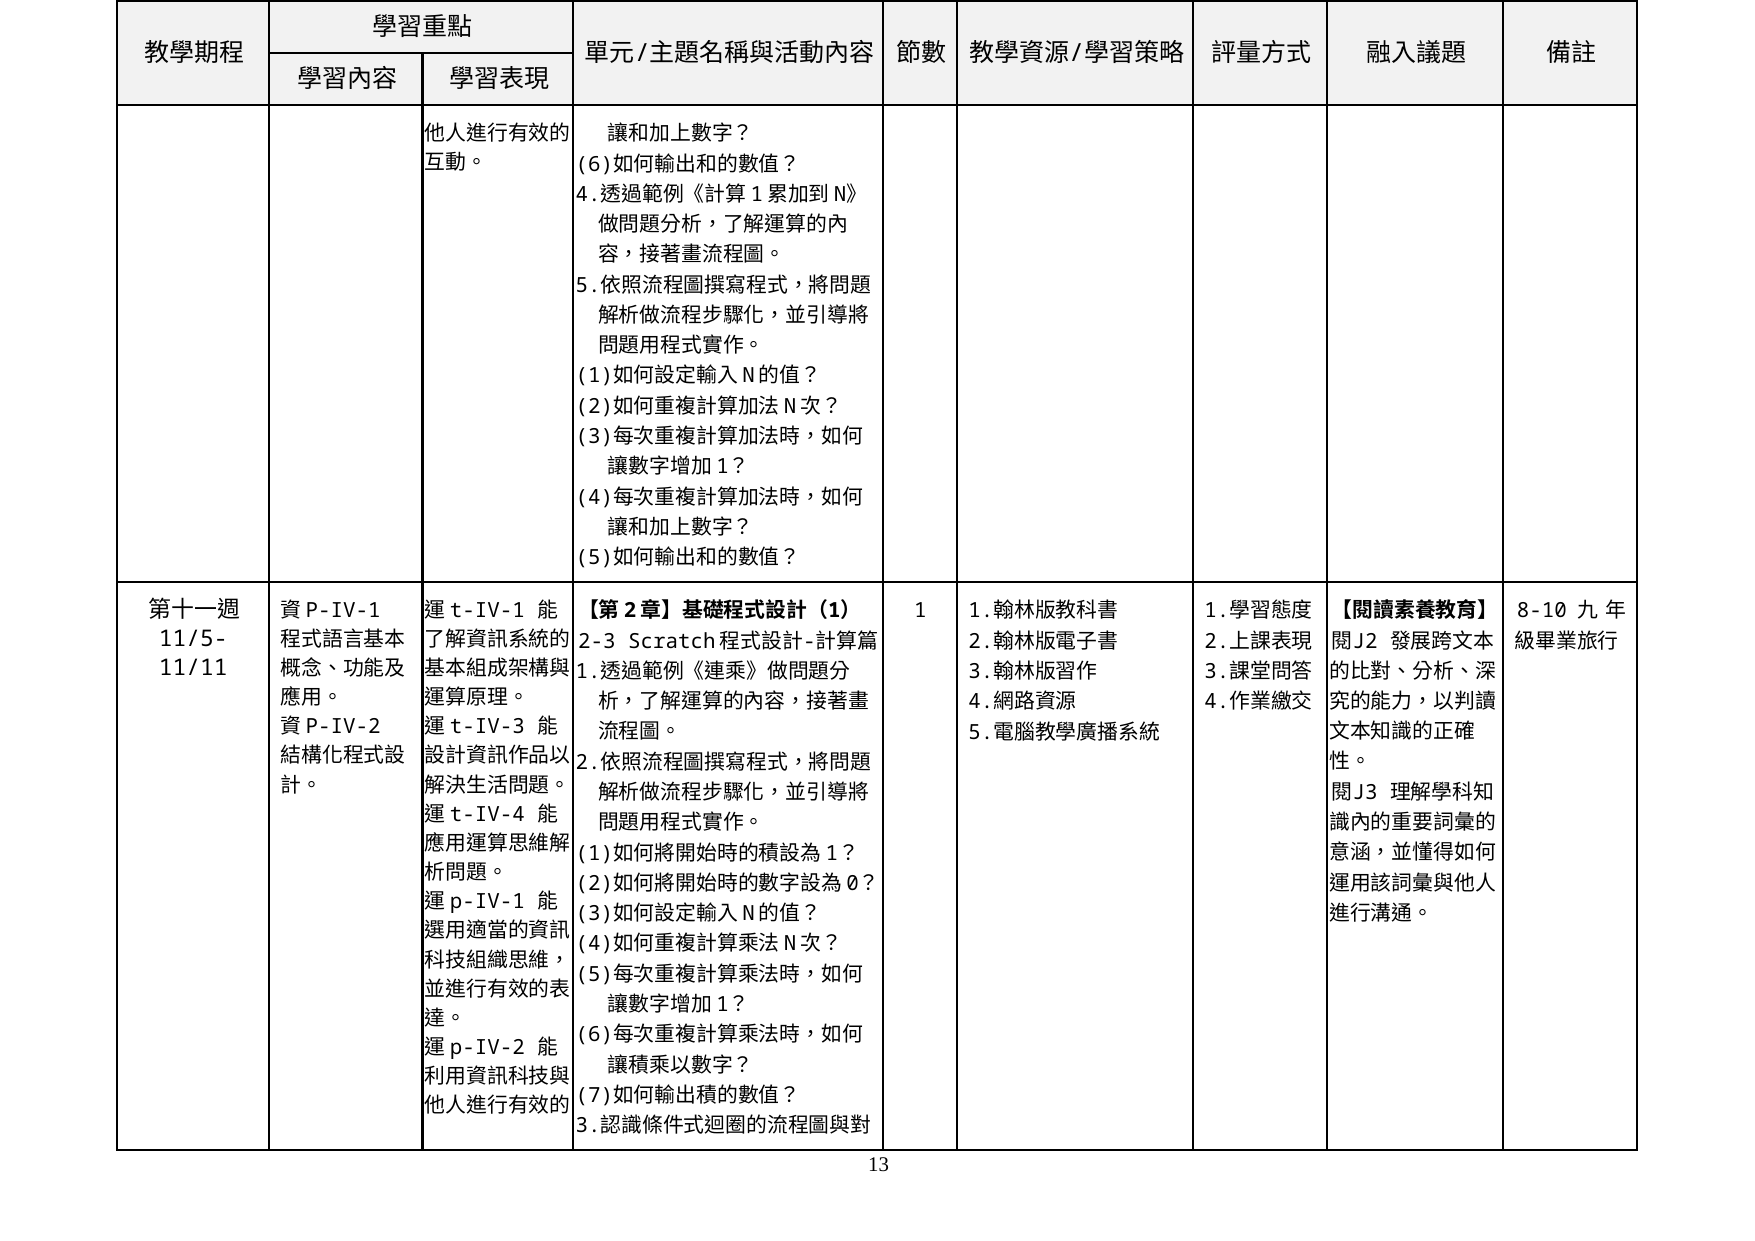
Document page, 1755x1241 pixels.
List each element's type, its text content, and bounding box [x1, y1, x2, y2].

table_cell 【第2章】基礎程式設計（1） 2-3 Scratch程式設計-計算篇 1.透過範例《連乘》做問題分析，了解運算的內容，接著畫流程圖。 2.依照流程圖撰寫程式，將問題解析做流程步驟化，並引導將問題用程式實作。 (1)如何將開始時的積設為1？ (2)如何將開始時的數字設為0？ (3)如何設定輸入N的值？ (4)如何重複計算乘法N次？ (5)每次重複計算乘法時，如何讓數字增加1？ (6)每次重複計算乘法時，如何讓積乘以數字？ (7)如何輸出積的數值？ 3.認識條件式迴圈的流程圖與對 [574, 583, 882, 1149]
table_cell [1328, 106, 1502, 581]
table_header 學習重點 [270, 2, 572, 52]
table_cell 【閱讀素養教育】 閱J2 發展跨文本的比對、分析、深究的能力，以判讀文本知識的正確性。 閱J3 理解學科知識內的重要詞彙的意涵，並懂得如何運用該詞彙與他人進行溝通。 [1328, 583, 1502, 1149]
table_cell 資P-IV-1 程式語言基本概念、功能及應用。 資P-IV-2 結構化程式設計。 [270, 583, 421, 1149]
table_cell [270, 106, 421, 581]
table_cell [884, 106, 956, 581]
table_header 教學期程 [118, 2, 268, 104]
table_cell 他人進行有效的互動。 [424, 106, 572, 581]
table_cell [1194, 106, 1326, 581]
table_cell 運t-IV-1 能了解資訊系統的基本組成架構與運算原理。 運t-IV-3 能設計資訊作品以解決生活問題。 運t-IV-4 能應用運算思維解析問題。 運p-IV-1 能選用適當的資訊科技組織思維，並進行有效的表達。 運p-IV-2 能利用資訊科技與他人進行有效的 [424, 583, 572, 1149]
table_header 單元/主題名稱與活動內容 [574, 2, 882, 104]
table_cell [1504, 106, 1636, 581]
table_cell 學習內容 [270, 54, 421, 104]
table_cell [118, 106, 268, 581]
table_cell 學習表現 [424, 54, 572, 104]
table_cell 1.翰林版教科書 2.翰林版電子書 3.翰林版習作 4.網路資源 5.電腦教學廣播系統 [958, 583, 1192, 1149]
table_cell 讓和加上數字？ (6)如何輸出和的數值？ 4.透過範例《計算1累加到N》做問題分析，了解運算的內容，接著畫流程圖。 5.依照流程圖撰寫程式，將問題解析做流程步驟化，並引導將問題用程式實作。 (1)如何設定輸入N的值？ (2)如何重複計算加法N次？ (3)每次重複計算加法時，如何讓數字增加1？ (4)每次重複計算加法時，如何讓和加上數字？ (5)如何輸出和的數值？ [574, 106, 882, 581]
table_cell 8-10九年級畢業旅行 [1504, 583, 1636, 1149]
table_cell 第十一週11/5-11/11 [118, 583, 268, 1149]
table_header 教學資源/學習策略 [958, 2, 1192, 104]
table_header 融入議題 [1328, 2, 1502, 104]
table_header 評量方式 [1194, 2, 1326, 104]
table_header 備註 [1504, 2, 1636, 104]
table_cell 1.學習態度 2.上課表現 3.課堂問答 4.作業繳交 [1194, 583, 1326, 1149]
table_cell 1 [884, 583, 956, 1149]
table_cell [958, 106, 1192, 581]
table_header 節數 [884, 2, 956, 104]
